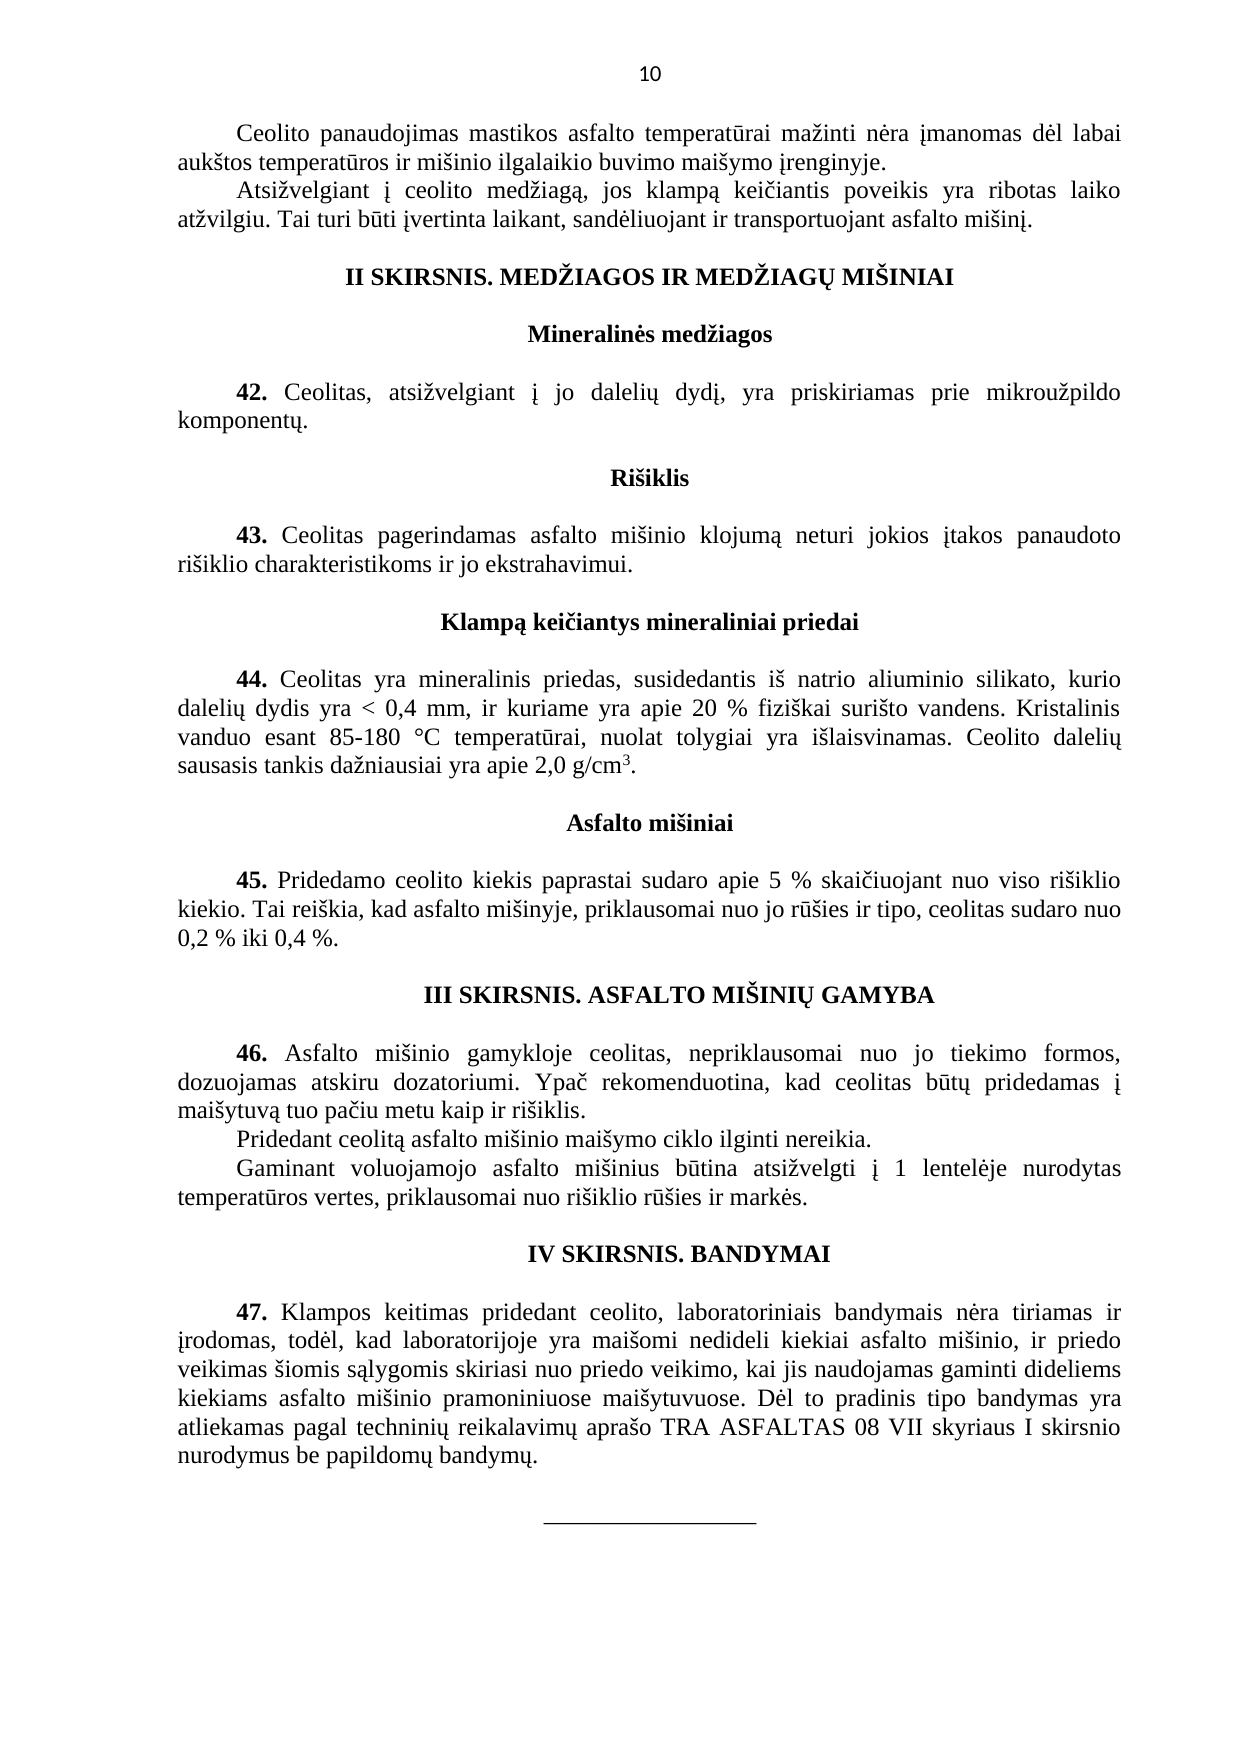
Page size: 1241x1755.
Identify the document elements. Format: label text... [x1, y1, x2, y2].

text Asfalto mišiniai [177, 808, 1122, 837]
text 44. Ceolitas yra mineralinis priedas, susidedantis iš natrio aliuminio silikato, kurio dalelių dydis yra < 0,4 mm, ir kuriame yra apie 20 % fiziškai surišto vandens. Kristalinis vanduo esant 85-180 °C temperatūrai, nuolat tolygiai yra išlaisvinamas. Ceolito dalelių sausasis tankis dažniausiai yra apie 2,0 g/cm3. [177, 664, 1122, 779]
text 45. Pridedamo ceolito kiekis paprastai sudaro apie 5 % skaičiuojant nuo viso rišiklio kiekio. Tai reiškia, kad asfalto mišinyje, priklausomai nuo jo rūšies ir tipo, ceolitas sudaro nuo 0,2 % iki 0,4 %. [177, 866, 1122, 952]
text II SKIRSNIS. MEDŽIAGOS IR MEDŽIAGŲ MIŠINIAI [177, 262, 1122, 291]
text _________________ [177, 1498, 1122, 1527]
text Rišiklis [177, 463, 1122, 492]
text 47. Klampos keitimas pridedant ceolito, laboratoriniais bandymais nėra tiriamas ir įrodomas, todėl, kad laboratorijoje yra maišomi nedideli kiekiai asfalto mišinio, ir priedo veikimas šiomis sąlygomis skiriasi nuo priedo veikimo, kai jis naudojamas gaminti dideliems kiekiams asfalto mišinio pramoniniuose maišytuvuose. Dėl to pradinis tipo bandymas yra atliekamas pagal techninių reikalavimų aprašo TRA ASFALTAS 08 VII skyriaus I skirsnio nurodymus be papildomų bandymų. [177, 1297, 1122, 1469]
text Klampą keičiantys mineraliniai priedai [177, 607, 1122, 636]
text Atsižvelgiant į ceolito medžiagą, jos klampą keičiantis poveikis yra ribotas laiko atžvilgiu. Tai turi būti įvertinta laikant, sandėliuojant ir transportuojant asfalto mišinį. [177, 176, 1122, 233]
text 46. Asfalto mišinio gamykloje ceolitas, nepriklausomai nuo jo tiekimo formos, dozuojamas atskiru dozatoriumi. Ypač rekomenduotina, kad ceolitas būtų pridedamas į maišytuvą tuo pačiu metu kaip ir rišiklis. [177, 1038, 1122, 1124]
text III SKIRSNIS. ASFALTO MIŠINIŲ GAMYBA [177, 981, 1122, 1009]
text Gaminant voluojamojo asfalto mišinius būtina atsižvelgti į 1 lentelėje nurodytas temperatūros vertes, priklausomai nuo rišiklio rūšies ir markės. [177, 1153, 1122, 1211]
text 42. Ceolitas, atsižvelgiant į jo dalelių dydį, yra priskiriamas prie mikroužpildo komponentų. [177, 377, 1122, 434]
text 43. Ceolitas pagerindamas asfalto mišinio klojumą neturi jokios įtakos panaudoto rišiklio charakteristikoms ir jo ekstrahavimui. [177, 521, 1122, 578]
text Ceolito panaudojimas mastikos asfalto temperatūrai mažinti nėra įmanomas dėl labai aukštos temperatūros ir mišinio ilgalaikio buvimo maišymo įrenginyje. [177, 118, 1122, 176]
text IV SKIRSNIS. BANDYMAI [177, 1239, 1122, 1268]
text Mineralinės medžiagos [177, 319, 1122, 348]
text Pridedant ceolitą asfalto mišinio maišymo ciklo ilginti nereikia. [177, 1124, 1122, 1153]
